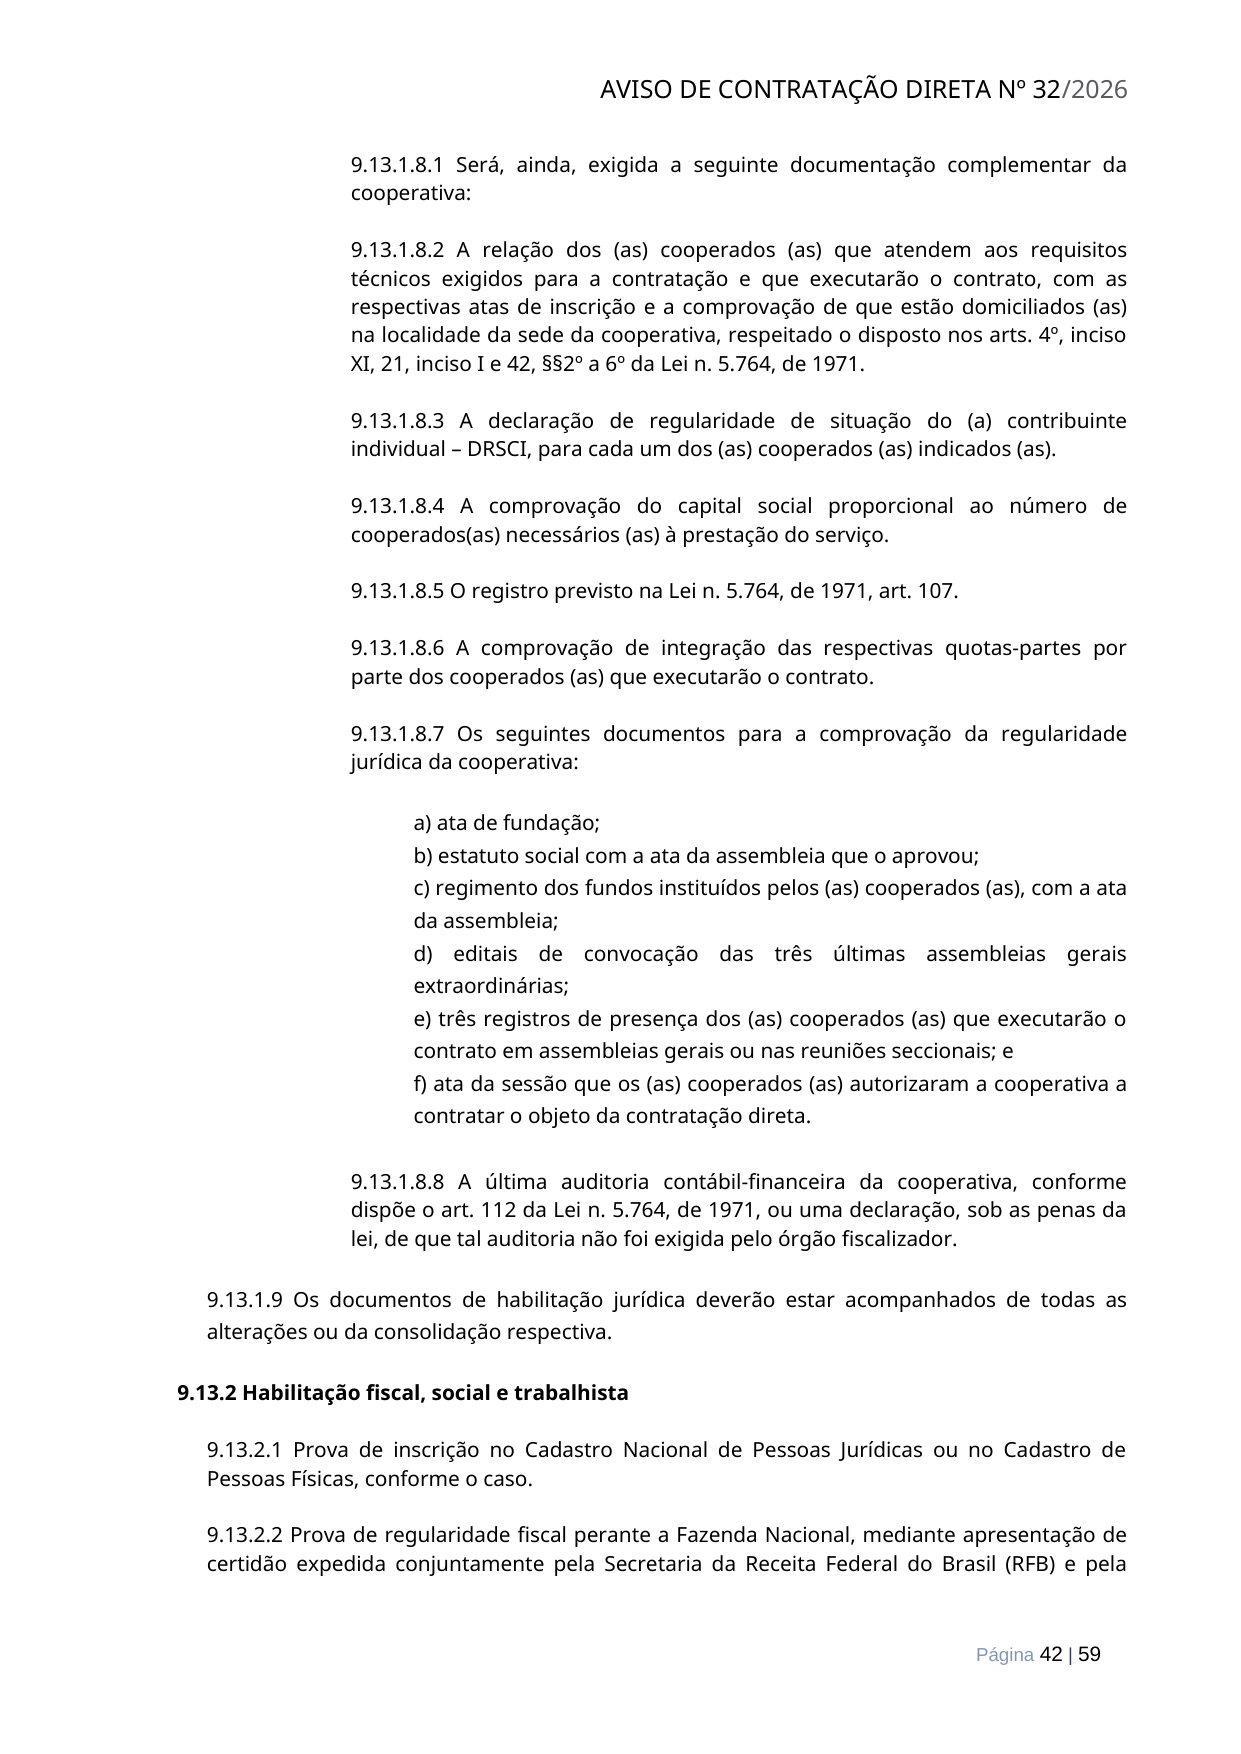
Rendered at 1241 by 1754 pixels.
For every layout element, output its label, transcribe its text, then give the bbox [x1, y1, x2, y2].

text f) ata da sessão que os (as) cooperados (as) autorizaram a cooperativa a contratar o objeto da contratação direta. [413, 1069, 1128, 1130]
text 9.13.2.2 Prova de regularidade fiscal perante a Fazenda Nacional, mediante apresentação de certidão expedida conjuntamente pela Secretaria da Receita Federal do Brasil (RFB) e pela [207, 1521, 1128, 1577]
text 9.13.1.8.5 O registro previsto na Lei n. 5.764, de 1971, art. 107. [351, 577, 1128, 605]
text b) estatuto social com a ata da assembleia que o aprovou; [413, 841, 1128, 869]
text a) ata de fundação; [413, 808, 1128, 837]
text 9.13.1.8.3 A declaração de regularidade de situação do (a) contribuinte individual – DRSCI, para cada um dos (as) cooperados (as) indicados (as). [351, 406, 1128, 463]
text 9.13.2 Habilitação fiscal, social e trabalhista [177, 1378, 1128, 1407]
text d) editais de convocação das três últimas assembleias gerais extraordinárias; [413, 939, 1128, 1000]
text 9.13.1.8.7 Os seguintes documentos para a comprovação da regularidade jurídica da cooperativa: [351, 719, 1128, 776]
text c) regimento dos fundos instituídos pelos (as) cooperados (as), com a ata da assembleia; [413, 873, 1128, 934]
text e) três registros de presença dos (as) cooperados (as) que executarão o contrato em assembleias gerais ou nas reuniões seccionais; e [413, 1004, 1128, 1065]
text 9.13.1.8.8 A última auditoria contábil-financeira da cooperativa, conforme dispõe o art. 112 da Lei n. 5.764, de 1971, ou uma declaração, sob as penas da lei, de que tal auditoria não foi exigida pelo órgão fiscalizador. [351, 1167, 1128, 1252]
text 9.13.1.8.2 A relação dos (as) cooperados (as) que atendem aos requisitos técnicos exigidos para a contratação e que executarão o contrato, com as respectivas atas de inscrição e a comprovação de que estão domiciliados (as) na localidade da sede da cooperativa, respeitado o disposto nos arts. 4º, inciso XI, 21, inciso I e 42, §§2º a 6º da Lei n. 5.764, de 1971. [351, 235, 1128, 377]
text 9.13.2.1 Prova de inscrição no Cadastro Nacional de Pessoas Jurídicas ou no Cadastro de Pessoas Físicas, conforme o caso. [207, 1435, 1128, 1492]
text 9.13.1.8.4 A comprovação do capital social proporcional ao número de cooperados(as) necessários (as) à prestação do serviço. [351, 491, 1128, 548]
text 9.13.1.9 Os documentos de habilitação jurídica deverão estar acompanhados de todas as alterações ou da consolidação respectiva. [207, 1285, 1128, 1346]
text 9.13.1.8.1 Será, ainda, exigida a seguinte documentação complementar da cooperativa: [351, 150, 1128, 207]
text 9.13.1.8.6 A comprovação de integração das respectivas quotas-partes por parte dos cooperados (as) que executarão o contrato. [351, 633, 1128, 690]
